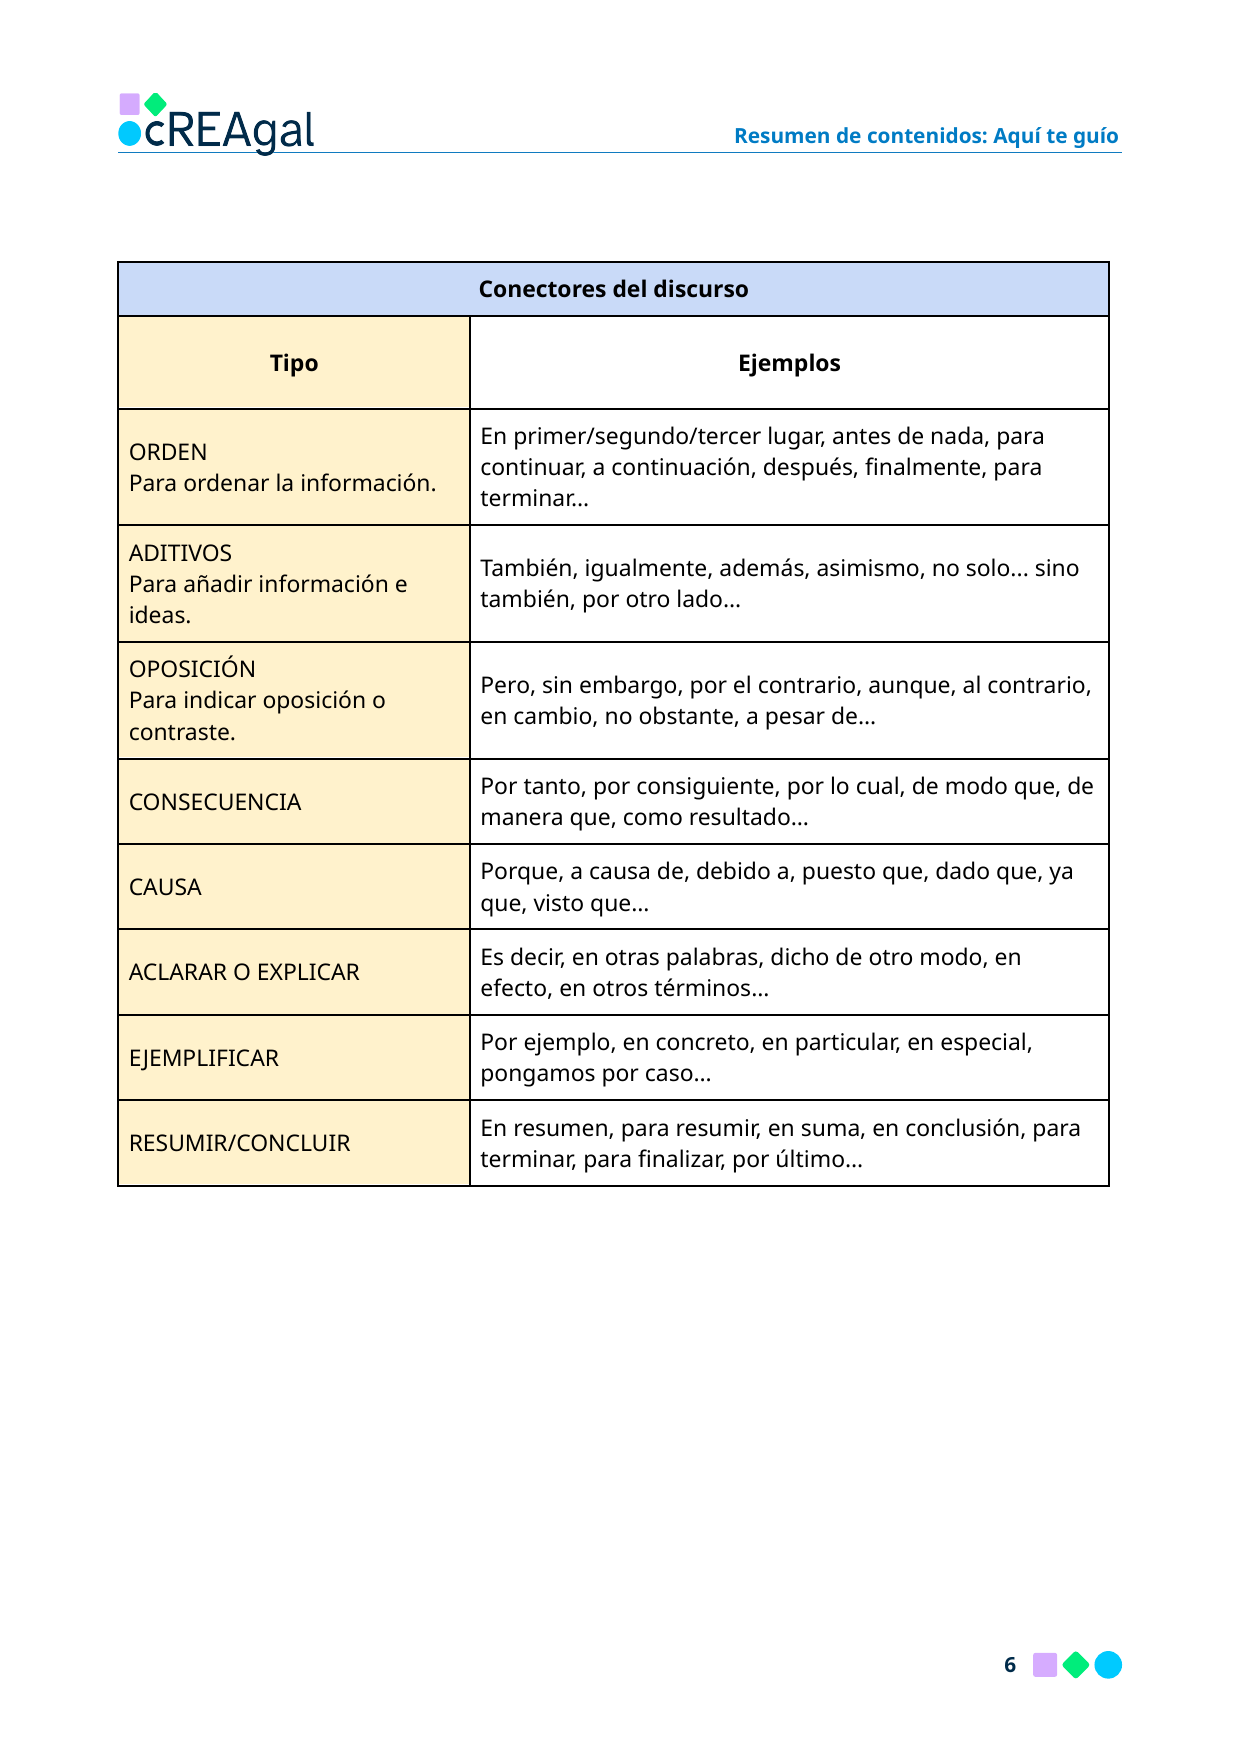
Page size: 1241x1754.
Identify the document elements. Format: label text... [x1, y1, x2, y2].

table_cell Porque, a causa de, debido a, puesto que, dado que, ya que, visto que… [471, 845, 1108, 928]
table_cell RESUMIR/CONCLUIR [119, 1101, 469, 1184]
table_cell En primer/segundo/tercer lugar, antes de nada, para continuar, a continuación, después, finalmente, para terminar… [471, 410, 1108, 524]
table_cell ACLARAR O EXPLICAR [119, 930, 469, 1014]
table_cell OPOSICIÓN Para indicar oposición o contraste. [119, 643, 469, 757]
picture [118, 93, 314, 156]
table_cell ORDEN Para ordenar la información. [119, 410, 469, 524]
table_cell Pero, sin embargo, por el contrario, aunque, al contrario, en cambio, no obstante, a pesar de… [471, 643, 1108, 757]
table_cell EJEMPLIFICAR [119, 1016, 469, 1099]
table_cell CAUSA [119, 845, 469, 928]
table_cell Por tanto, por consiguiente, por lo cual, de modo que, de manera que, como resultado… [471, 760, 1108, 843]
table_cell También, igualmente, además, asimismo, no solo... sino también, por otro lado… [471, 526, 1108, 641]
table_cell ADITIVOS Para añadir información e ideas. [119, 526, 469, 641]
table_cell CONSECUENCIA [119, 760, 469, 843]
table_cell Ejemplos [471, 317, 1108, 407]
table_cell En resumen, para resumir, en suma, en conclusión, para terminar, para finalizar, por último… [471, 1101, 1108, 1184]
table_header Conectores del discurso [119, 263, 1108, 315]
table_cell Por ejemplo, en concreto, en particular, en especial, pongamos por caso… [471, 1016, 1108, 1099]
table_cell Tipo [119, 317, 469, 407]
table_cell Es decir, en otras palabras, dicho de otro modo, en efecto, en otros términos… [471, 930, 1108, 1014]
